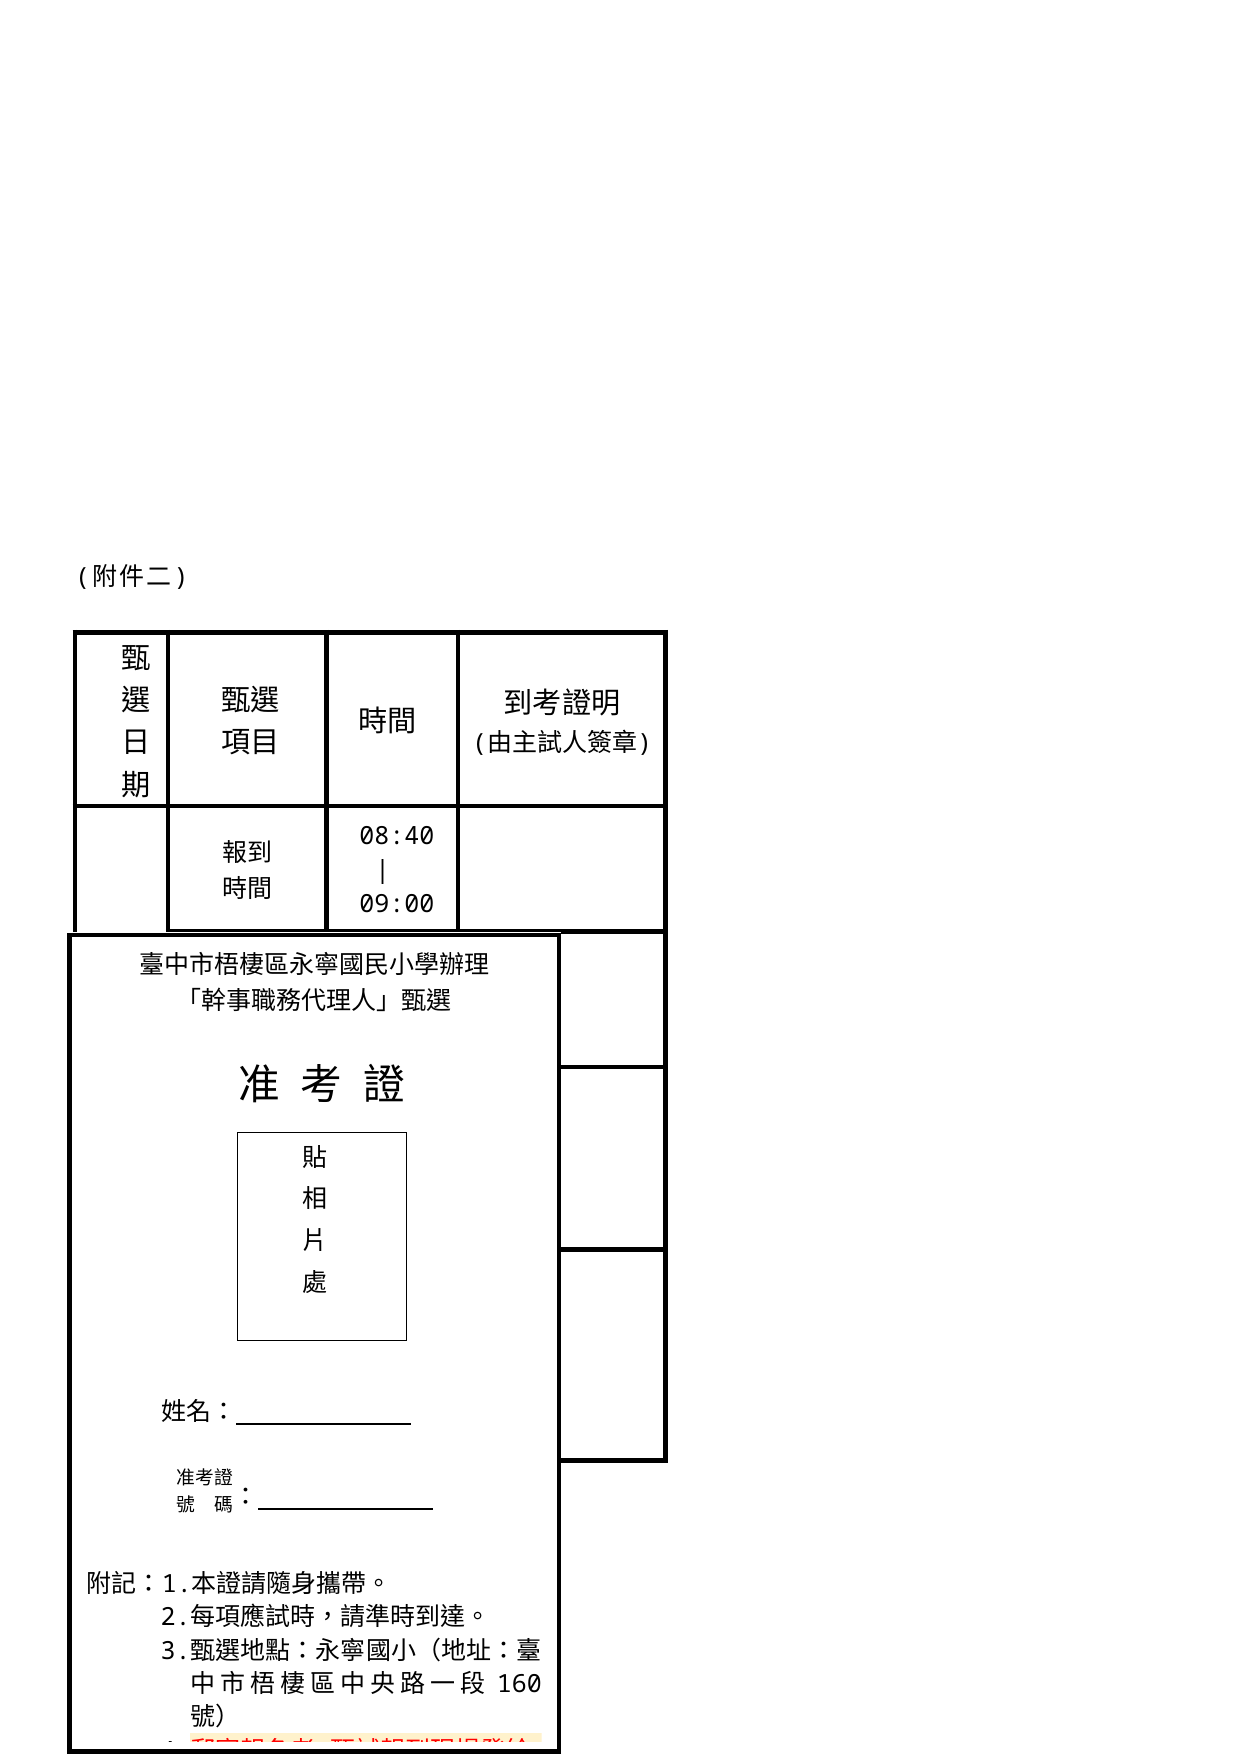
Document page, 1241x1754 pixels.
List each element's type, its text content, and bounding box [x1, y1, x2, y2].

text 「幹事職務代理人」甄選 [87, 981, 542, 1017]
table_cell 100 109 年 9 月 30 日 (三) [77, 808, 166, 932]
table_header 貼 相 片 處 [238, 1133, 406, 1340]
table_cell [561, 1252, 663, 1458]
table_cell 08:40 | 09:00 [329, 808, 456, 929]
table_cell 報到 時間 [170, 808, 324, 929]
table_header 到考證明 (由主試人簽章) [460, 635, 663, 804]
text 3.甄選地點：永寧國小（地址：臺中市梧棲區中央路一段160號） [160, 1632, 542, 1732]
text 附記：1.本證請隨身攜帶。 [87, 1566, 542, 1599]
text (附件二) [75, 533, 1165, 596]
text 准考證號碼： [87, 1466, 542, 1516]
table_cell [561, 934, 663, 1064]
table_header 甄選 日期 [77, 635, 166, 804]
text 准 考 證 [87, 1051, 542, 1111]
text 臺中市梧棲區永寧國民小學辦理 [87, 944, 542, 981]
text 姓名： [87, 1391, 542, 1428]
text 2.每項應試時，請準時到達。 [87, 1599, 542, 1632]
table_cell [561, 1069, 663, 1247]
table_header 時間 [329, 635, 456, 804]
table_header 甄選 項目 [170, 635, 324, 804]
text 4.郵寄報名者:甄試報到現場發給。 [87, 1732, 542, 1742]
table_cell [460, 808, 663, 929]
